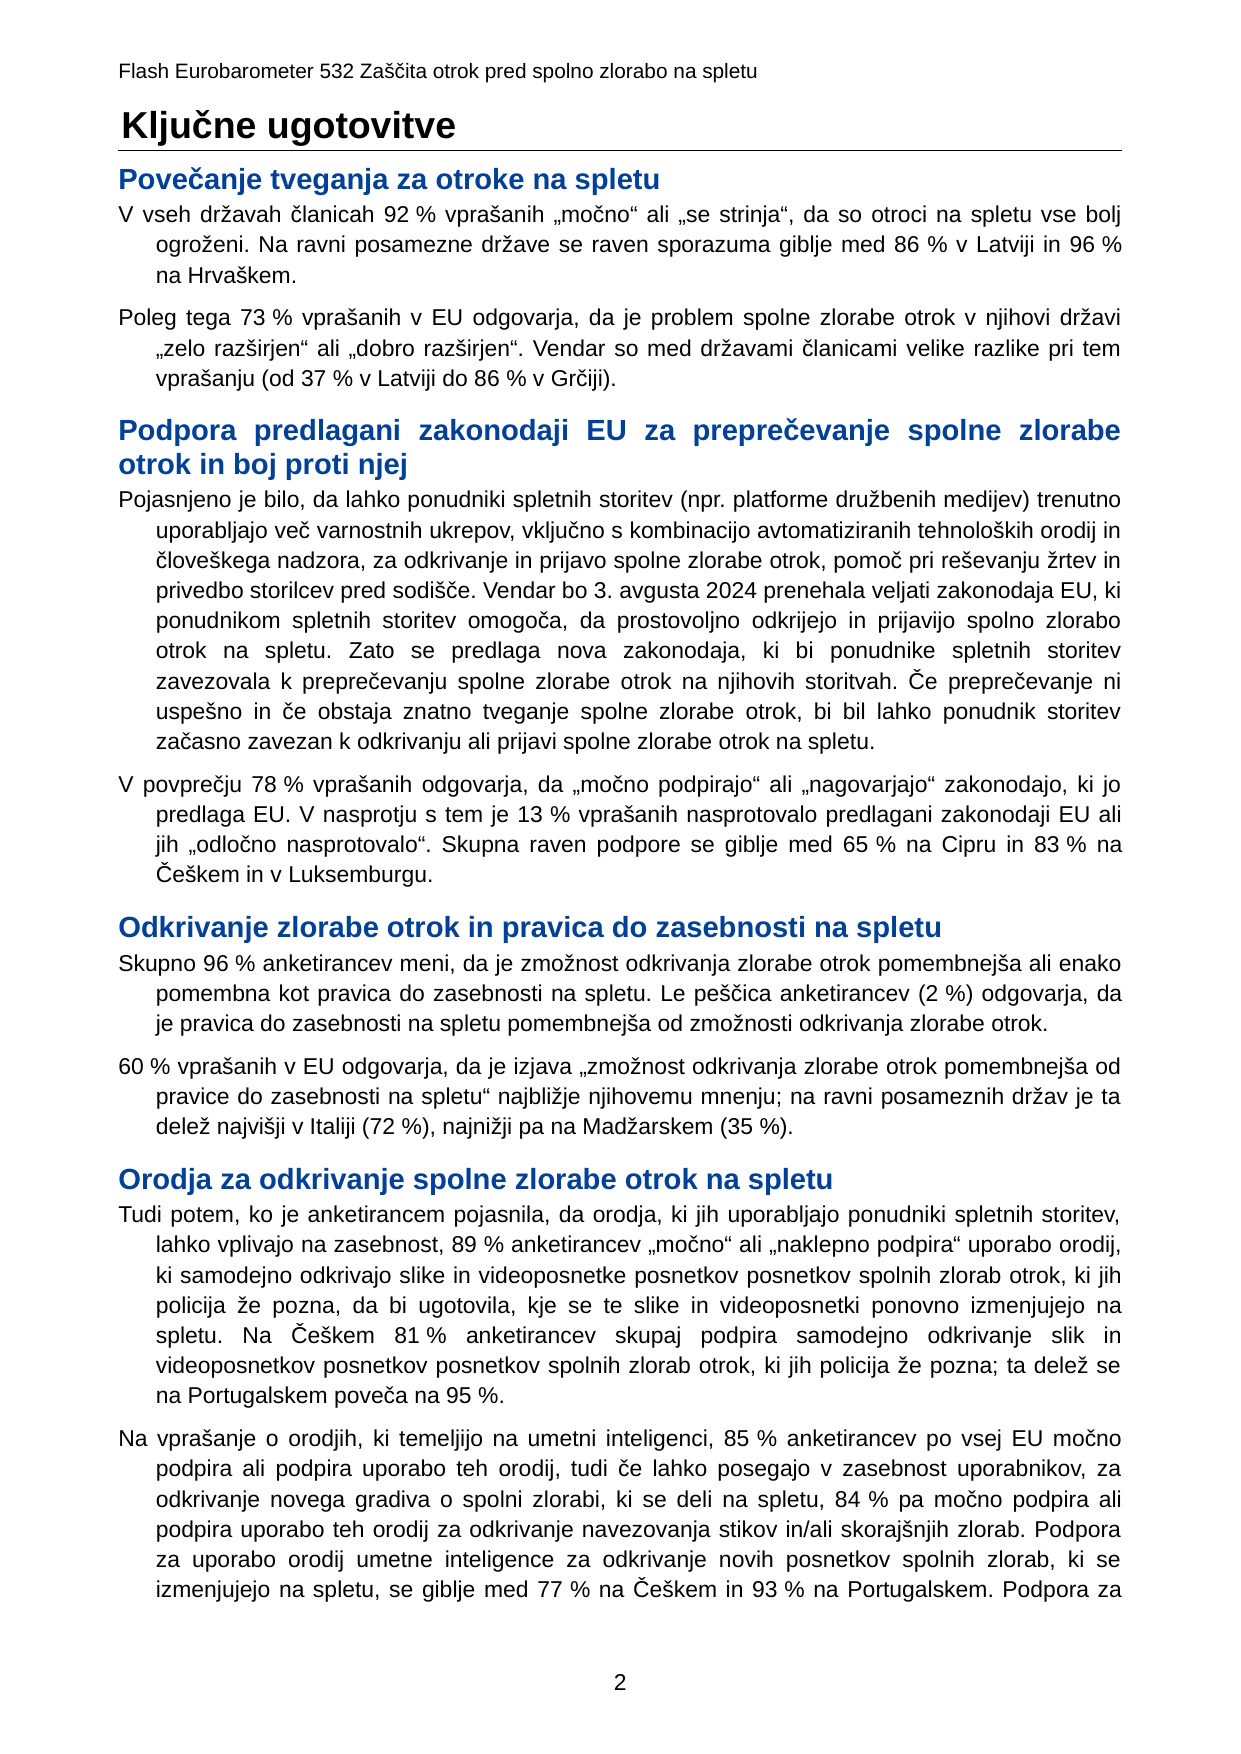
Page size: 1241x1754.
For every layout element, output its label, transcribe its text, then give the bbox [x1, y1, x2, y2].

text Podpora predlagani zakonodaji EU za preprečevanje spolne zlorabe otrok in boj proti njej [118, 413, 1122, 480]
list V povprečju 78 % vprašanih odgovarja, da „močno podpirajo“ ali „nagovarjajo“ zakonodajo, ki jo predlaga EU. V nasprotju s tem je 13 % vprašanih nasprotovalo predlagani zakonodaji EU ali jih „odločno nasprotovalo“. Skupna raven podpore se giblje med 65 % na Cipru in 83 % na Češkem in v Luksemburgu. [118, 771, 1122, 888]
text Orodja za odkrivanje spolne zlorabe otrok na spletu [118, 1162, 1122, 1195]
list Pojasnjeno je bilo, da lahko ponudniki spletnih storitev (npr. platforme družbenih medijev) trenutno uporabljajo več varnostnih ukrepov, vključno s kombinacijo avtomatiziranih tehnoloških orodij in človeškega nadzora, za odkrivanje in prijavo spolne zlorabe otrok, pomoč pri reševanju žrtev in privedbo storilcev pred sodišče. Vendar bo 3. avgusta 2024 prenehala veljati zakonodaja EU, ki ponudnikom spletnih storitev omogoča, da prostovoljno odkrijejo in prijavijo spolno zlorabo otrok na spletu. Zato se predlaga nova zakonodaja, ki bi ponudnike spletnih storitev zavezovala k preprečevanju spolne zlorabe otrok na njihovih storitvah. Če preprečevanje ni uspešno in če obstaja znatno tveganje spolne zlorabe otrok, bi bil lahko ponudnik storitev začasno zavezan k odkrivanju ali prijavi spolne zlorabe otrok na spletu. [118, 486, 1122, 754]
list V vseh državah članicah 92 % vprašanih „močno“ ali „se strinja“, da so otroci na spletu vse bolj ogroženi. Na ravni posamezne države se raven sporazuma giblje med 86 % v Latviji in 96 % na Hrvaškem. [118, 201, 1122, 288]
list 60 % vprašanih v EU odgovarja, da je izjava „zmožnost odkrivanja zlorabe otrok pomembnejša od pravice do zasebnosti na spletu“ najbližje njihovemu mnenju; na ravni posameznih držav je ta delež najvišji v Italiji (72 %), najnižji pa na Madžarskem (35 %). [118, 1053, 1122, 1139]
text Povečanje tveganja za otroke na spletu [118, 162, 1122, 195]
list Na vprašanje o orodjih, ki temeljijo na umetni inteligenci, 85 % anketirancev po vsej EU močno podpira ali podpira uporabo teh orodij, tudi če lahko posegajo v zasebnost uporabnikov, za odkrivanje novega gradiva o spolni zlorabi, ki se deli na spletu, 84 % pa močno podpira ali podpira uporabo teh orodij za odkrivanje navezovanja stikov in/ali skorajšnjih zlorab. Podpora za uporabo orodij umetne inteligence za odkrivanje novih posnetkov spolnih zlorab, ki se izmenjujejo na spletu, se giblje med 77 % na Češkem in 93 % na Portugalskem. Podpora za [118, 1425, 1122, 1602]
list Tudi potem, ko je anketirancem pojasnila, da orodja, ki jih uporabljajo ponudniki spletnih storitev, lahko vplivajo na zasebnost, 89 % anketirancev „močno“ ali „naklepno podpira“ uporabo orodij, ki samodejno odkrivajo slike in videoposnetke posnetkov posnetkov spolnih zlorab otrok, ki jih policija že pozna, da bi ugotovila, kje se te slike in videoposnetki ponovno izmenjujejo na spletu. Na Češkem 81 % anketirancev skupaj podpira samodejno odkrivanje slik in videoposnetkov posnetkov posnetkov spolnih zlorab otrok, ki jih policija že pozna; ta delež se na Portugalskem poveča na 95 %. [118, 1201, 1122, 1409]
list Skupno 96 % anketirancev meni, da je zmožnost odkrivanja zlorabe otrok pomembnejša ali enako pomembna kot pravica do zasebnosti na spletu. Le peščica anketirancev (2 %) odgovarja, da je pravica do zasebnosti na spletu pomembnejša od zmožnosti odkrivanja zlorabe otrok. [118, 949, 1122, 1036]
text Odkrivanje zlorabe otrok in pravica do zasebnosti na spletu [118, 910, 1122, 943]
list Poleg tega 73 % vprašanih v EU odgovarja, da je problem spolne zlorabe otrok v njihovi državi „zelo razširjen“ ali „dobro razširjen“. Vendar so med državami članicami velike razlike pri tem vprašanju (od 37 % v Latviji do 86 % v Grčiji). [118, 304, 1122, 391]
subtitle Ključne ugotovitve [118, 101, 1122, 150]
